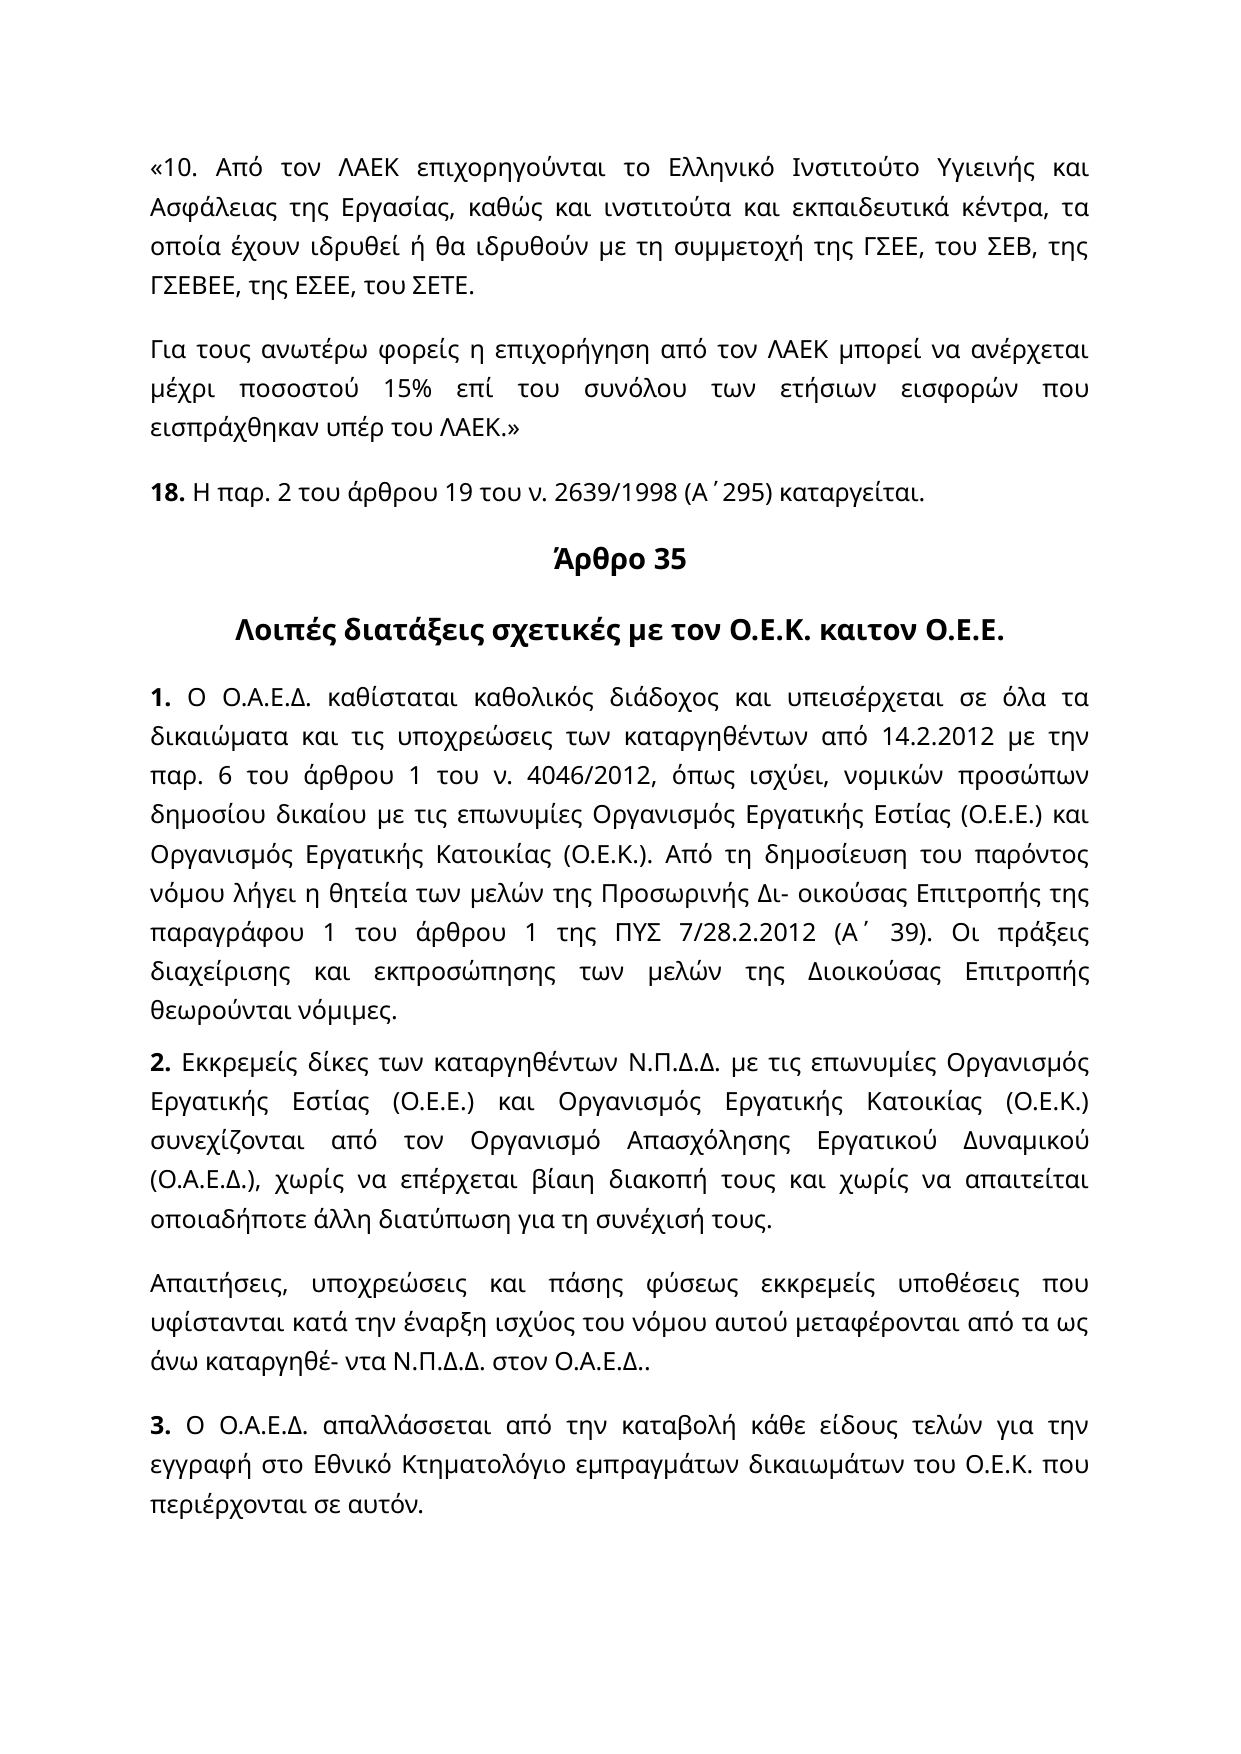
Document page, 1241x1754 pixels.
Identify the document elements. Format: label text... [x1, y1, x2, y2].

text «10. Από τον ΛΑΕΚ επιχορηγούνται το Ελληνικό Ινστιτούτο Υγιεινής και Ασφάλειας της Εργασίας, καθώς και ινστιτούτα και εκπαιδευτικά κέντρα, τα οποία έχουν ιδρυθεί ή θα ιδρυθούν με τη συμμετοχή της ΓΣΕΕ, του ΣΕΒ, της ΓΣΕΒΕΕ, της ΕΣΕΕ, του ΣΕΤΕ. [150, 150, 1090, 302]
subtitle Άρθρο 35 [150, 538, 1090, 578]
text 2. Εκκρεμείς δίκες των καταργηθέντων Ν.Π.Δ.Δ. με τις επωνυμίες Οργανισμός Εργατικής Εστίας (Ο.Ε.Ε.) και Οργανισμός Εργατικής Κατοικίας (Ο.Ε.Κ.) συνεχίζονται από τον Οργανισμό Απασχόλησης Εργατικού Δυναμικού (Ο.Α.Ε.Δ.), χωρίς να επέρχεται βίαιη διακοπή τους και χωρίς να απαιτείται οποιαδήποτε άλλη διατύπωση για τη συνέχισή τους. [150, 1044, 1090, 1235]
text Για τους ανωτέρω φορείς η επιχορήγηση από τον ΛΑΕΚ μπορεί να ανέρχεται μέχρι ποσοστού 15% επί του συνόλου των ετήσιων εισφορών που εισπράχθηκαν υπέρ του ΛΑΕΚ.» [150, 332, 1090, 444]
text Απαιτήσεις, υποχρεώσεις και πάσης φύσεως εκκρεμείς υποθέσεις που υφίστανται κατά την έναρξη ισχύος του νόμου αυτού μεταφέρονται από τα ως άνω καταργηθέ- ντα Ν.Π.Δ.Δ. στον Ο.Α.Ε.Δ.. [150, 1265, 1090, 1378]
text 18. Η παρ. 2 του άρθρου 19 του ν. 2639/1998 (Α΄295) καταργείται. [150, 474, 1090, 508]
text 1. Ο Ο.Α.Ε.Δ. καθίσταται καθολικός διάδοχος και υπεισέρχεται σε όλα τα δικαιώματα και τις υποχρεώσεις των καταργηθέντων από 14.2.2012 με την παρ. 6 του άρθρου 1 του ν. 4046/2012, όπως ισχύει, νομικών προσώπων δημοσίου δικαίου με τις επωνυμίες Οργανισμός Εργατικής Εστίας (Ο.Ε.Ε.) και Οργανισμός Εργατικής Κατοικίας (Ο.Ε.Κ.). Από τη δημοσίευση του παρόντος νόμου λήγει η θητεία των μελών της Προσωρινής Δι- οικούσας Επιτροπής της παραγράφου 1 του άρθρου 1 της ΠΥΣ 7/28.2.2012 (Α΄ 39). Οι πράξεις διαχείρισης και εκπροσώπησης των μελών της Διοικούσας Επιτροπής θεωρούνται νόμιμες. [150, 679, 1090, 1027]
subtitle Λοιπές διατάξεις σχετικές με τον Ο.Ε.Κ. καιτον Ο.Ε.Ε. [150, 609, 1090, 649]
text 3. Ο Ο.Α.Ε.Δ. απαλλάσσεται από την καταβολή κάθε είδους τελών για την εγγραφή στο Εθνικό Κτηματολόγιο εμπραγμάτων δικαιωμάτων του Ο.Ε.Κ. που περιέρχονται σε αυτόν. [150, 1408, 1090, 1520]
